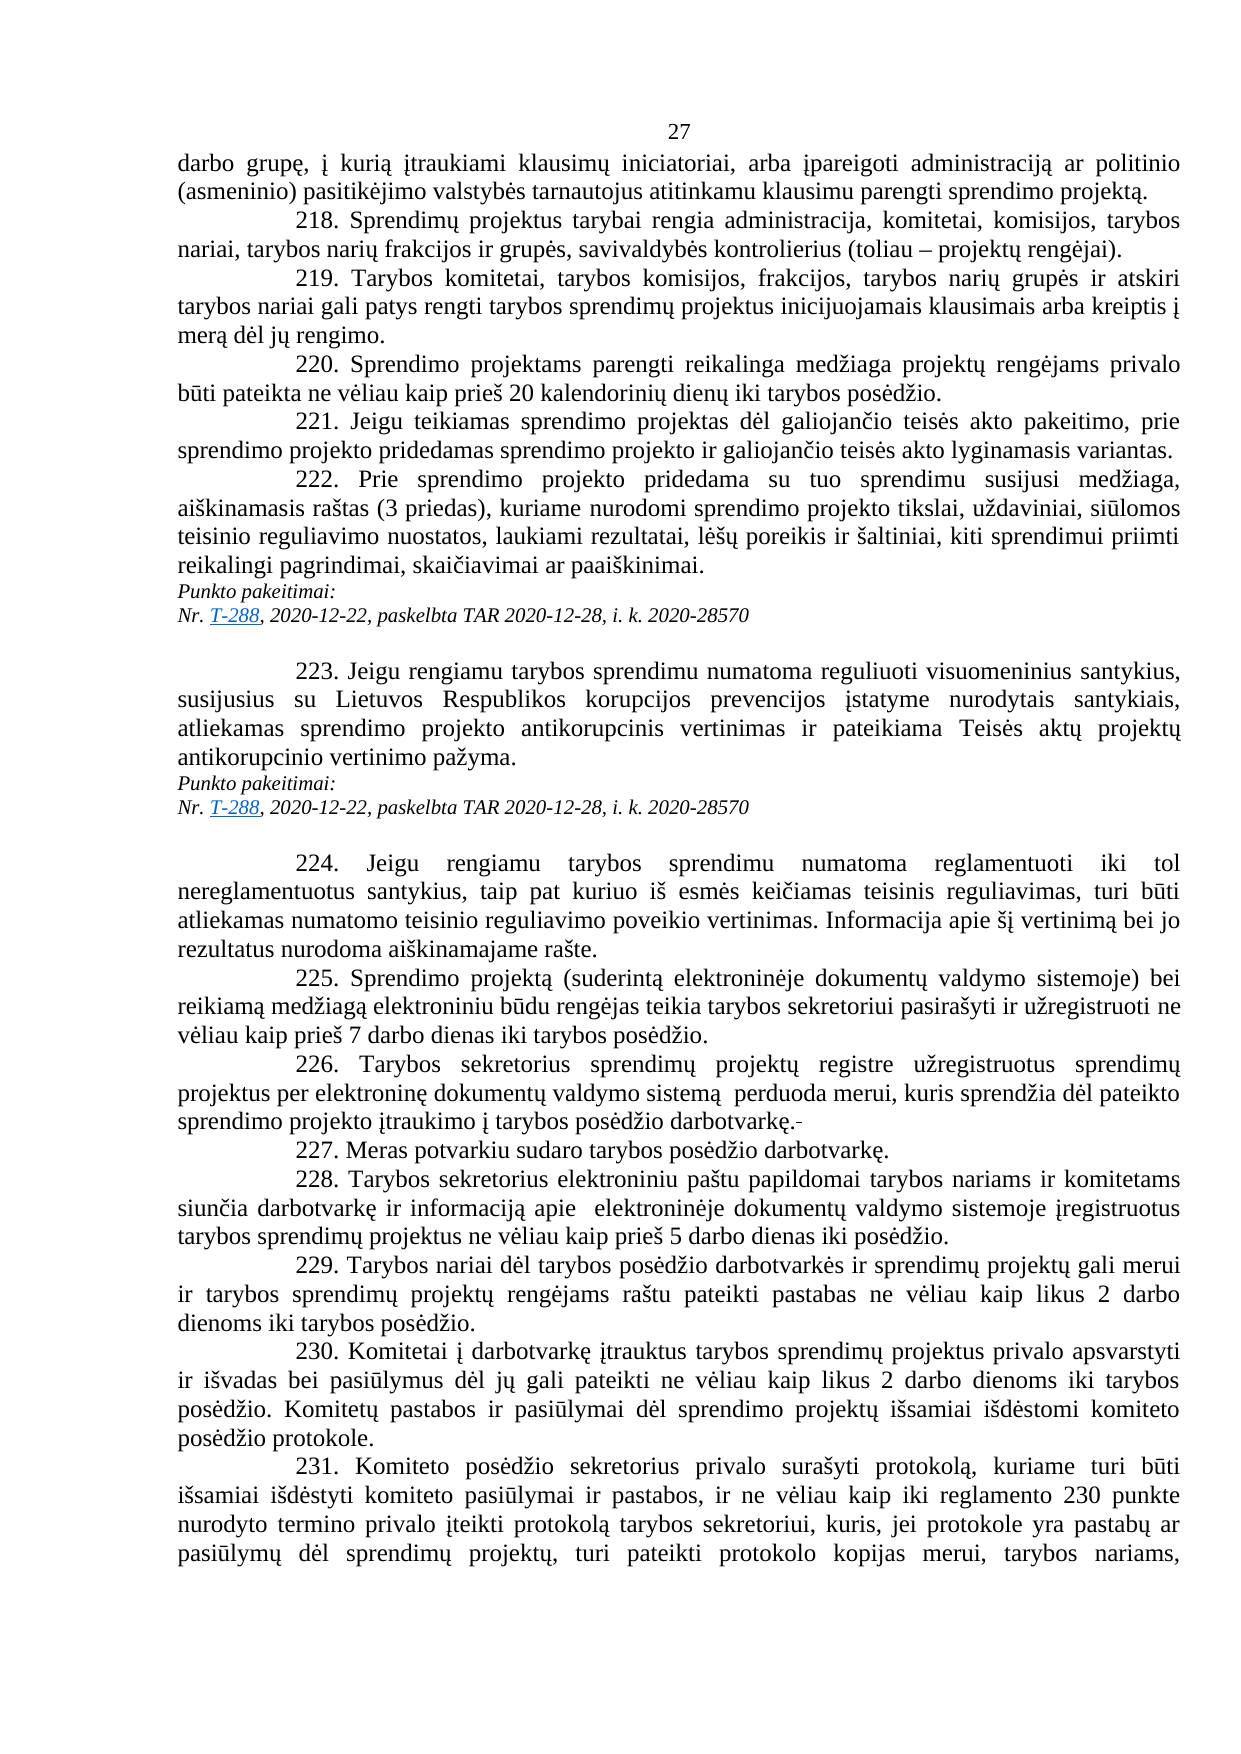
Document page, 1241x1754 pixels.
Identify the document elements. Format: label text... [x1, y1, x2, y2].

text 224. Jeigu rengiamu tarybos sprendimu numatoma reglamentuoti iki tol nereglamentuotus santykius, taip pat kuriuo iš esmės keičiamas teisinis reguliavimas, turi būti atliekamas numatomo teisinio reguliavimo poveikio vertinimas. Informacija apie šį vertinimą bei jo rezultatus nurodoma aiškinamajame rašte. [177, 848, 1181, 963]
text 221. Jeigu teikiamas sprendimo projektas dėl galiojančio teisės akto pakeitimo, prie sprendimo projekto pridedamas sprendimo projekto ir galiojančio teisės akto lyginamasis variantas. [177, 406, 1181, 464]
text 220. Sprendimo projektams parengti reikalinga medžiaga projektų rengėjams privalo būti pateikta ne vėliau kaip prieš 20 kalendorinių dienų iki tarybos posėdžio. [177, 349, 1181, 406]
text darbo grupę, į kurią įtraukiami klausimų iniciatoriai, arba įpareigoti administraciją ar politinio (asmeninio) pasitikėjimo valstybės tarnautojus atitinkamu klausimu parengti sprendimo projektą. [177, 148, 1181, 205]
text 218. Sprendimų projektus tarybai rengia administracija, komitetai, komisijos, tarybos nariai, tarybos narių frakcijos ir grupės, savivaldybės kontrolierius (toliau – projektų rengėjai). [177, 205, 1181, 263]
text 228. Tarybos sekretorius elektroniniu paštu papildomai tarybos nariams ir komitetams siunčia darbotvarkę ir informaciją apie elektroninėje dokumentų valdymo sistemoje įregistruotus tarybos sprendimų projektus ne vėliau kaip prieš 5 darbo dienas iki posėdžio. [177, 1164, 1181, 1250]
text Punkto pakeitimai: [177, 771, 1181, 795]
text 231. Komiteto posėdžio sekretorius privalo surašyti protokolą, kuriame turi būti išsamiai išdėstyti komiteto pasiūlymai ir pastabos, ir ne vėliau kaip iki reglamento 230 punkte nurodyto termino privalo įteikti protokolą tarybos sekretoriui, kuris, jei protokole yra pastabų ar pasiūlymų dėl sprendimų projektų, turi pateikti protokolo kopijas merui, tarybos nariams, [177, 1451, 1181, 1566]
text Nr. T-288, 2020-12-22, paskelbta TAR 2020-12-28, i. k. 2020-28570 [177, 795, 1181, 819]
text 227. Meras potvarkiu sudaro tarybos posėdžio darbotvarkę. [177, 1135, 1181, 1164]
text Nr. T-288, 2020-12-22, paskelbta TAR 2020-12-28, i. k. 2020-28570 [177, 603, 1181, 627]
text Punkto pakeitimai: [177, 579, 1181, 603]
text 223. Jeigu rengiamu tarybos sprendimu numatoma reguliuoti visuomeninius santykius, susijusius su Lietuvos Respublikos korupcijos prevencijos įstatyme nurodytais santykiais, atliekamas sprendimo projekto antikorupcinis vertinimas ir pateikiama Teisės aktų projektų antikorupcinio vertinimo pažyma. [177, 656, 1181, 771]
text 229. Tarybos nariai dėl tarybos posėdžio darbotvarkės ir sprendimų projektų gali merui ir tarybos sprendimų projektų rengėjams raštu pateikti pastabas ne vėliau kaip likus 2 darbo dienoms iki tarybos posėdžio. [177, 1250, 1181, 1336]
text 225. Sprendimo projektą (suderintą elektroninėje dokumentų valdymo sistemoje) bei reikiamą medžiagą elektroniniu būdu rengėjas teikia tarybos sekretoriui pasirašyti ir užregistruoti ne vėliau kaip prieš 7 darbo dienas iki tarybos posėdžio. [177, 963, 1181, 1049]
text 219. Tarybos komitetai, tarybos komisijos, frakcijos, tarybos narių grupės ir atskiri tarybos nariai gali patys rengti tarybos sprendimų projektus inicijuojamais klausimais arba kreiptis į merą dėl jų rengimo. [177, 263, 1181, 349]
text 230. Komitetai į darbotvarkę įtrauktus tarybos sprendimų projektus privalo apsvarstyti ir išvadas bei pasiūlymus dėl jų gali pateikti ne vėliau kaip likus 2 darbo dienoms iki tarybos posėdžio. Komitetų pastabos ir pasiūlymai dėl sprendimo projektų išsamiai išdėstomi komiteto posėdžio protokole. [177, 1336, 1181, 1451]
text 226. Tarybos sekretorius sprendimų projektų registre užregistruotus sprendimų projektus per elektroninę dokumentų valdymo sistemą perduoda merui, kuris sprendžia dėl pateikto sprendimo projekto įtraukimo į tarybos posėdžio darbotvarkę. [177, 1049, 1181, 1135]
text 222. Prie sprendimo projekto pridedama su tuo sprendimu susijusi medžiaga, aiškinamasis raštas (3 priedas), kuriame nurodomi sprendimo projekto tikslai, uždaviniai, siūlomos teisinio reguliavimo nuostatos, laukiami rezultatai, lėšų poreikis ir šaltiniai, kiti sprendimui priimti reikalingi pagrindimai, skaičiavimai ar paaiškinimai. [177, 464, 1181, 579]
